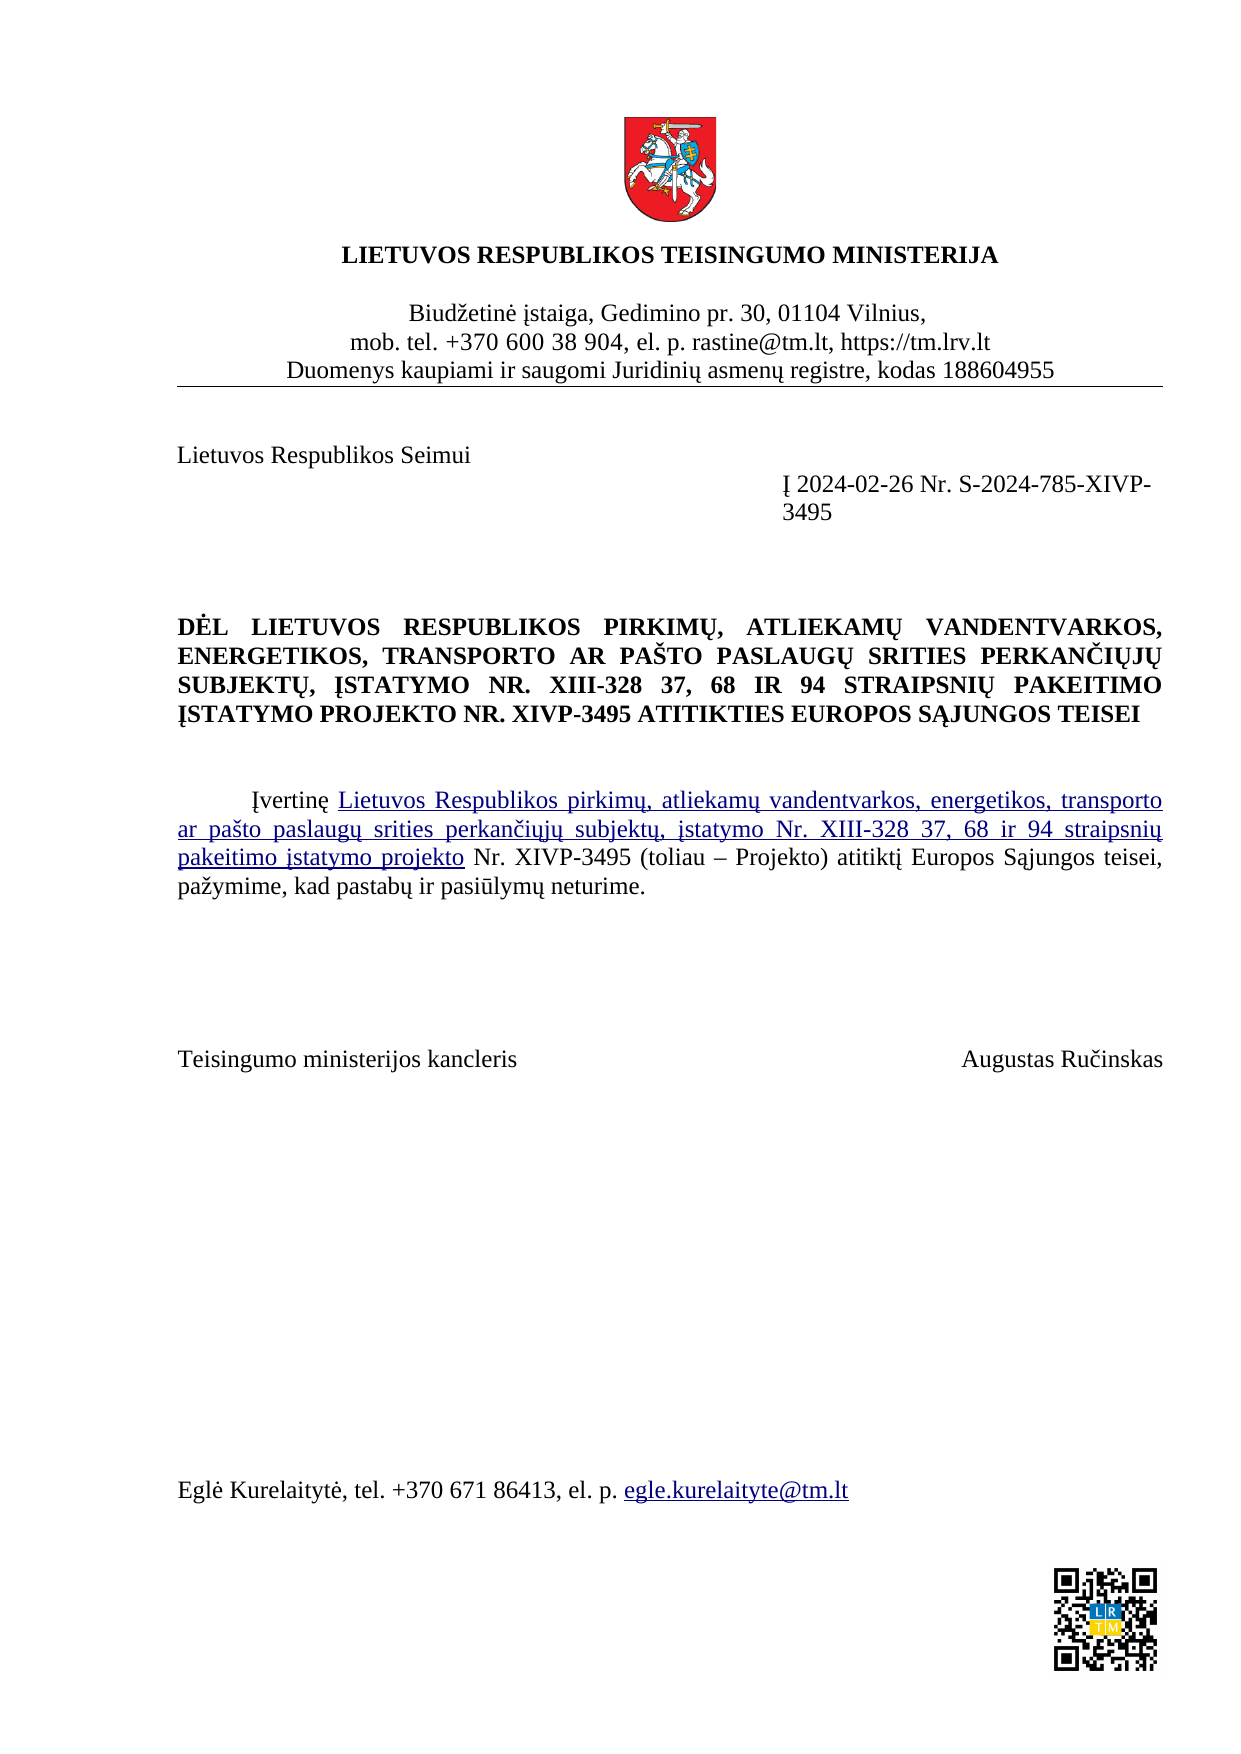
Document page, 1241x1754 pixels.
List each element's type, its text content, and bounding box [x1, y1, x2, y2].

text Įvertinę Lietuvos Respublikos pirkimų, atliekamų vandentvarkos, energetikos, transporto ar pašto paslaugų srities perkančiųjų subjektų, įstatymo Nr. XIII-328 37, 68 ir 94 straipsnių [177, 785, 1163, 839]
table_header Lietuvos Respublikos Seimui [165, 440, 771, 526]
text Dėl Lietuvos Respublikos Pirkimų, atliekamų vandentvarkos, energetikos, transporto ar pašto paslaugų srities perkančiųjų subjektų, įstatymo Nr. XIII-328 37, 68 ir 94 straipsnių pakeitimo įstatymo PROJEKTO nr. XIVP-3495 atitikties Europos Sąjungos teisei [177, 612, 1163, 727]
text Eglė Kurelaitytė, tel. +370 671 86413, el. p. egle.kurelaityte@tm.lt [177, 1475, 1163, 1504]
text Teisingumo ministerijos kancleris Augustas Ručinskas [177, 1044, 1163, 1072]
table_header Į 2024-02-26 Nr. S-2024-785-XIVP-3495 [771, 440, 1199, 526]
text pakeitimo įstatymo projekto Nr. XIVP-3495 (toliau – Projekto) atitiktį Europos Sąjungos teisei, pažymime, kad pastabų ir pasiūlymų neturime. [177, 840, 1163, 900]
